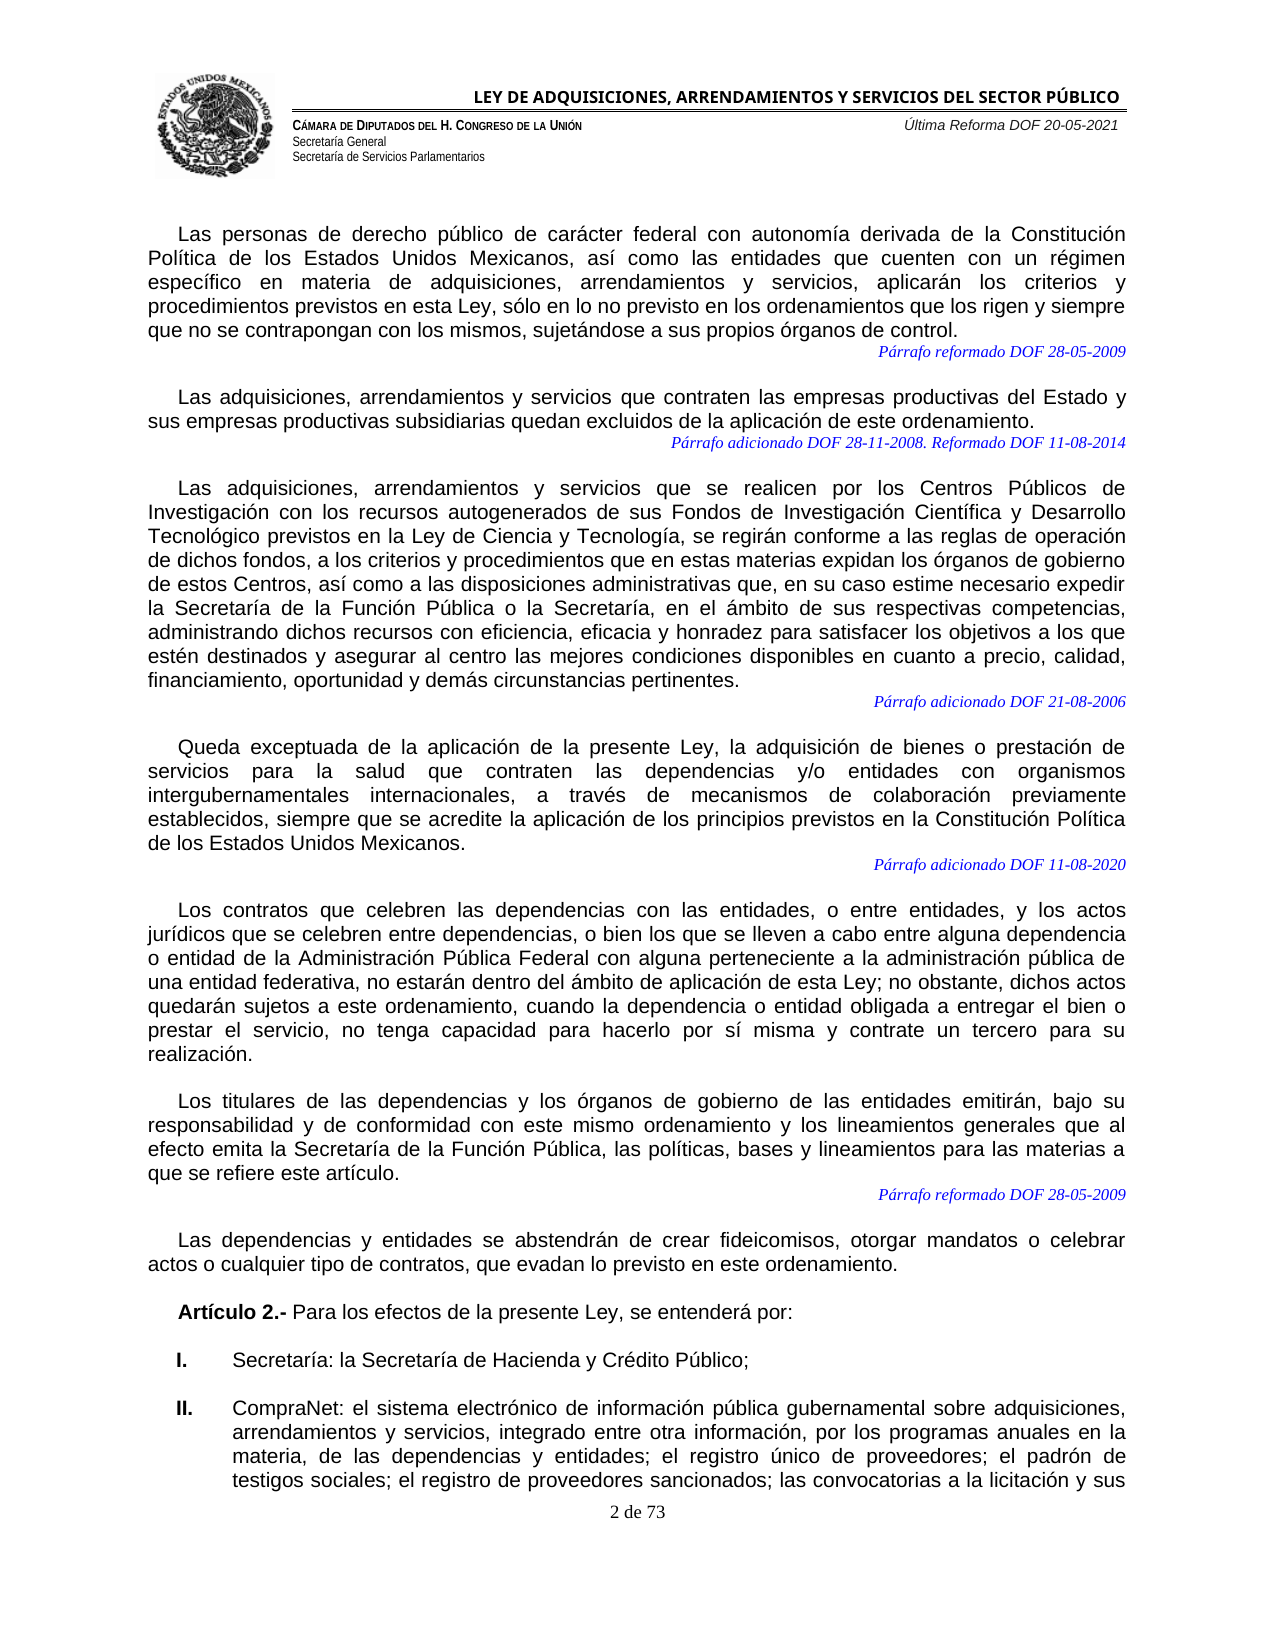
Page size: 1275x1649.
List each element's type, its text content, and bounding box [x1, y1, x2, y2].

text Queda exceptuada de la aplicación de la presente Ley, la adquisición de bienes o prestación de servicios para la salud que contraten las dependencias y/o entidades con organismos intergubernamentales internacionales, a través de mecanismos de colaboración previamente establecidos, siempre que se acredite la aplicación de los principios previstos en la Constitución Política de los Estados Unidos Mexicanos. [148, 735, 1127, 854]
text Párrafo adicionado DOF 21-08-2006 [148, 692, 1127, 711]
text Las personas de derecho público de carácter federal con autonomía derivada de la Constitución Política de los Estados Unidos Mexicanos, así como las entidades que cuenten con un régimen específico en materia de adquisiciones, arrendamientos y servicios, aplicarán los criterios y procedimientos previstos en esta Ley, sólo en lo no previsto en los ordenamientos que los rigen y siempre que no se contrapongan con los mismos, sujetándose a sus propios órganos de control. [148, 222, 1127, 342]
text I. Secretaría: la Secretaría de Hacienda y Crédito Público; [176, 1348, 1127, 1372]
text Los contratos que celebren las dependencias con las entidades, o entre entidades, y los actos jurídicos que se celebren entre dependencias, o bien los que se lleven a cabo entre alguna dependencia o entidad de la Administración Pública Federal con alguna perteneciente a la administración pública de una entidad federativa, no estarán dentro del ámbito de aplicación de esta Ley; no obstante, dichos actos quedarán sujetos a este ordenamiento, cuando la dependencia o entidad obligada a entregar el bien o prestar el servicio, no tenga capacidad para hacerlo por sí misma y contrate un tercero para su realización. [148, 898, 1127, 1065]
text Párrafo reformado DOF 28-05-2009 [148, 1185, 1127, 1204]
text Párrafo adicionado DOF 28-11-2008. Reformado DOF 11-08-2014 [148, 433, 1127, 452]
text Las adquisiciones, arrendamientos y servicios que se realicen por los Centros Públicos de Investigación con los recursos autogenerados de sus Fondos de Investigación Científica y Desarrollo Tecnológico previstos en la Ley de Ciencia y Tecnología, se regirán conforme a las reglas de operación de dichos fondos, a los criterios y procedimientos que en estas materias expidan los órganos de gobierno de estos Centros, así como a las disposiciones administrativas que, en su caso estime necesario expedir la Secretaría de la Función Pública o la Secretaría, en el ámbito de sus respectivas competencias, administrando dichos recursos con eficiencia, eficacia y honradez para satisfacer los objetivos a los que estén destinados y asegurar al centro las mejores condiciones disponibles en cuanto a precio, calidad, financiamiento, oportunidad y demás circunstancias pertinentes. [148, 476, 1127, 692]
text Artículo 2.- Para los efectos de la presente Ley, se entenderá por: [148, 1300, 1127, 1324]
text Las dependencias y entidades se abstendrán de crear fideicomisos, otorgar mandatos o celebrar actos o cualquier tipo de contratos, que evadan lo previsto en este ordenamiento. [148, 1228, 1127, 1276]
text II. CompraNet: el sistema electrónico de información pública gubernamental sobre adquisiciones, arrendamientos y servicios, integrado entre otra información, por los programas anuales en la materia, de las dependencias y entidades; el registro único de proveedores; el padrón de testigos sociales; el registro de proveedores sancionados; las convocatorias a la licitación y sus [176, 1396, 1127, 1492]
text Las adquisiciones, arrendamientos y servicios que contraten las empresas productivas del Estado y sus empresas productivas subsidiarias quedan excluidos de la aplicación de este ordenamiento. [148, 385, 1127, 433]
text Párrafo adicionado DOF 11-08-2020 [148, 854, 1127, 874]
text Los titulares de las dependencias y los órganos de gobierno de las entidades emitirán, bajo su responsabilidad y de conformidad con este mismo ordenamiento y los lineamientos generales que al efecto emita la Secretaría de la Función Pública, las políticas, bases y lineamientos para las materias a que se refiere este artículo. [148, 1089, 1127, 1185]
text Párrafo reformado DOF 28-05-2009 [148, 342, 1127, 361]
